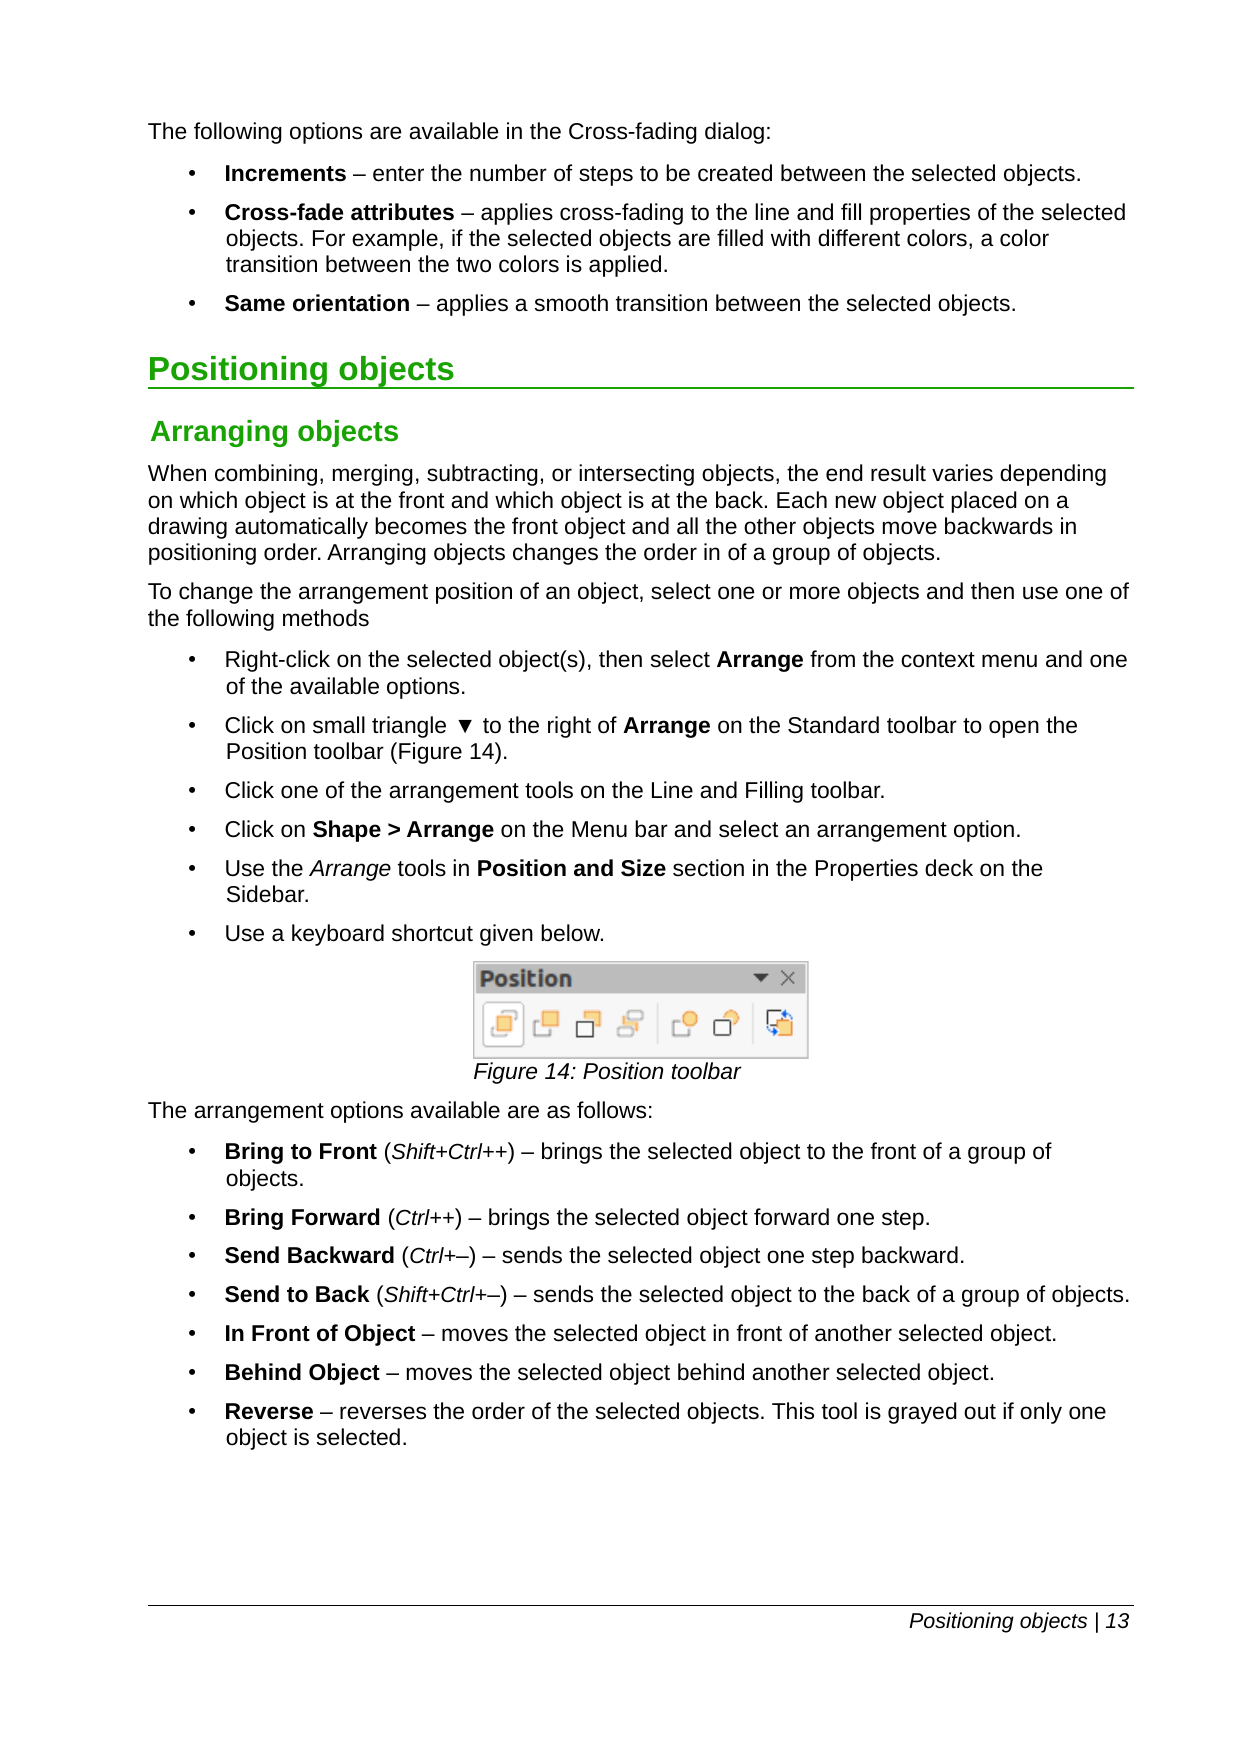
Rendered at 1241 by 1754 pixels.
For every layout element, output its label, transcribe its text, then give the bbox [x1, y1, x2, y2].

list Use a keyboard shortcut given below. [185, 917, 1134, 949]
subtitle Arranging objects [150, 414, 1134, 448]
list Right-click on the selected object(s), then select Arrange from the context menu and one of the available options. [185, 643, 1134, 699]
list Click one of the arrangement tools on the Line and Filling toolbar. [185, 774, 1134, 803]
text The following options are available in the Cross-fading dialog: [148, 118, 1134, 144]
list Cross-fade attributes – applies cross-fading to the line and fill properties of the selected objects. For example, if the selected objects are filled with different colors, a color transition between the two colors is applied. [185, 196, 1134, 278]
picture [473, 961, 809, 1059]
subtitle Positioning objects [148, 349, 1134, 387]
list Bring Forward (Ctrl++) – brings the selected object forward one step. [185, 1201, 1134, 1230]
text The arrangement options available are as follows: [148, 1097, 1134, 1123]
list In Front of Object – moves the selected object in front of another selected object. [185, 1317, 1134, 1346]
list Click on Shape > Arrange on the Menu bar and select an arrangement option. [185, 813, 1134, 842]
list Bring to Front (Shift+Ctrl++) – brings the selected object to the front of a group of objects. [185, 1135, 1134, 1191]
list Same orientation – applies a smooth transition between the selected objects. [185, 287, 1134, 319]
text To change the arrangement position of an object, select one or more objects and then use one of the following methods [148, 578, 1134, 631]
text When combining, merging, subtracting, or intersecting objects, the end result varies depending on which object is at the front and which object is at the back. Each new object placed on a drawing automatically becomes the front object and all the other objects move backwards in positioning order. Arranging objects changes the order in of a group of objects. [148, 460, 1134, 566]
list Send to Back (Shift+Ctrl+–) – sends the selected object to the back of a group of objects. [185, 1278, 1134, 1308]
text Figure 14: Position toolbar [473, 1059, 808, 1084]
list Behind Object – moves the selected object behind another selected object. [185, 1356, 1134, 1385]
list Increments – enter the number of steps to be created between the selected objects. [185, 157, 1134, 186]
list Click on small triangle ▼ to the right of Arrange on the Standard toolbar to open the Position toolbar (Figure 14). [185, 709, 1134, 764]
list Send Backward (Ctrl+–) – sends the selected object one step backward. [185, 1239, 1134, 1269]
list Reverse – reverses the order of the selected objects. This tool is grayed out if only one object is selected. [185, 1395, 1134, 1453]
list Use the Arrange tools in Position and Size section in the Properties deck on the Sidebar. [185, 852, 1134, 907]
